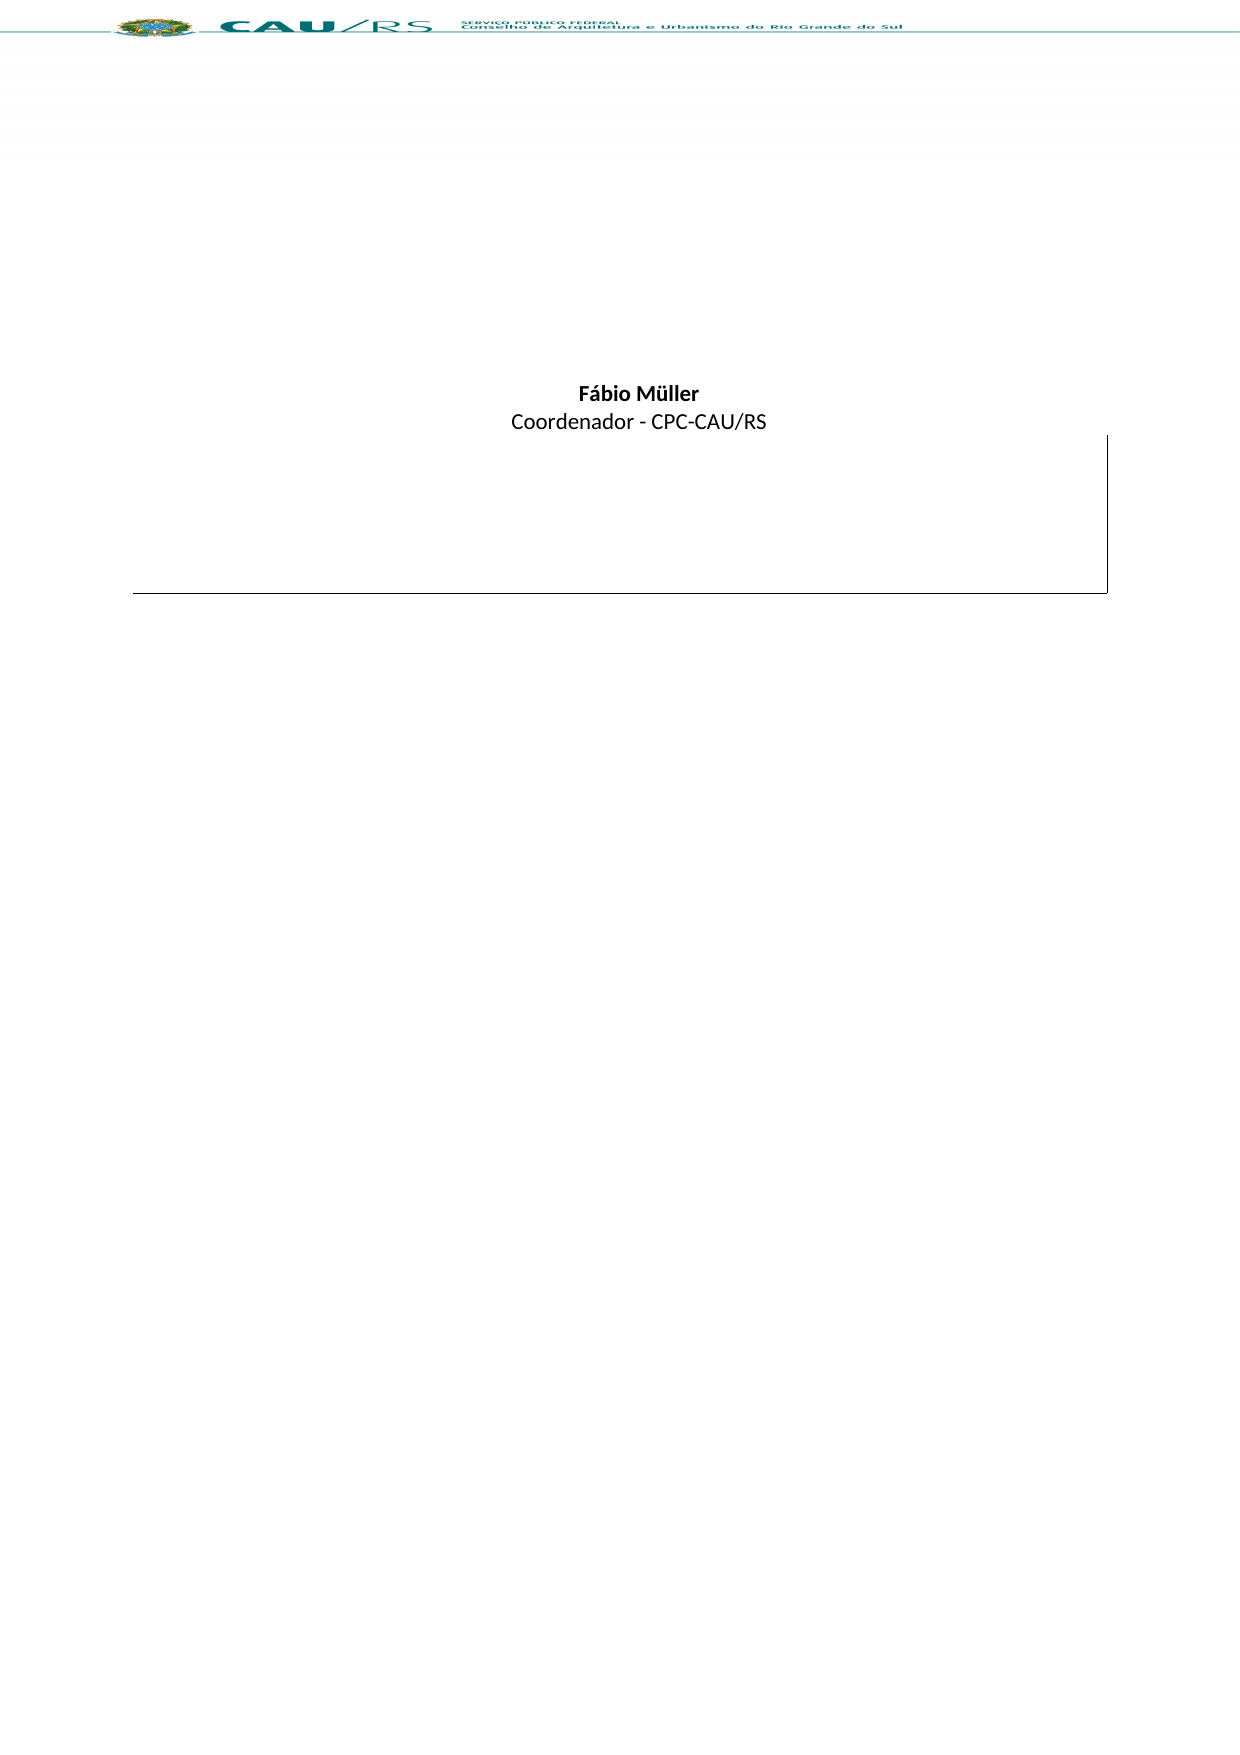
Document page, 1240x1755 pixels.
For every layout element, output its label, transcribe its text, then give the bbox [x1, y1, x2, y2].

text Coordenador - CPC-CAU/RS [170, 407, 1107, 435]
text Fábio Müller [170, 379, 1107, 407]
